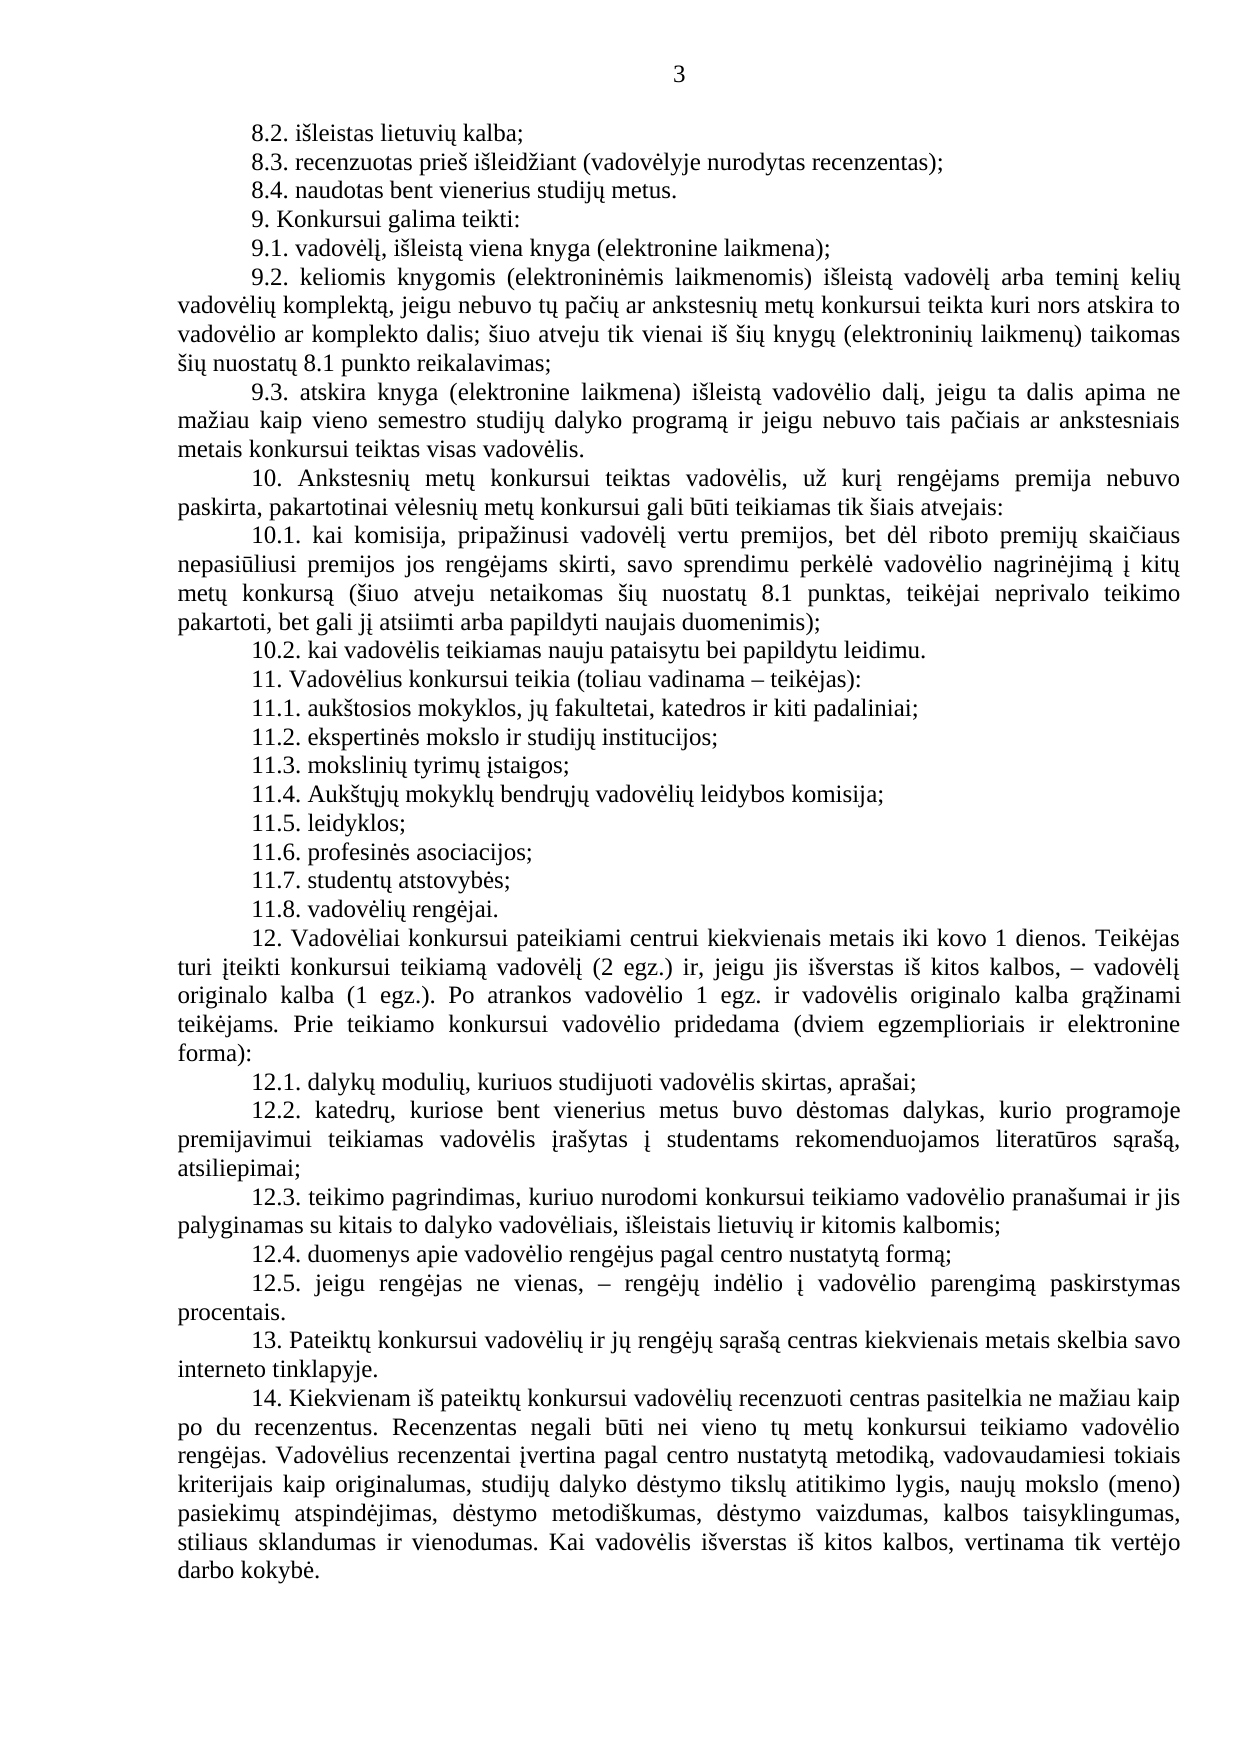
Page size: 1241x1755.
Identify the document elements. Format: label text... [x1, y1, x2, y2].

text 12.1. dalykų modulių, kuriuos studijuoti vadovėlis skirtas, aprašai; [177, 1067, 1181, 1096]
text 11.5. leidyklos; [177, 808, 1181, 837]
text 11.2. ekspertinės mokslo ir studijų institucijos; [177, 722, 1181, 751]
text 11.4. Aukštųjų mokyklų bendrųjų vadovėlių leidybos komisija; [177, 779, 1181, 808]
text 12.5. jeigu rengėjas ne vienas, – rengėjų indėlio į vadovėlio parengimą paskirstymas procentais. [177, 1268, 1181, 1326]
text 8.4. naudotas bent vienerius studijų metus. [177, 176, 1181, 204]
text 9.1. vadovėlį, išleistą viena knyga (elektronine laikmena); [177, 233, 1181, 262]
text 13. Pateiktų konkursui vadovėlių ir jų rengėjų sąrašą centras kiekvienais metais skelbia savo interneto tinklapyje. [177, 1326, 1181, 1383]
text 8.3. recenzuotas prieš išleidžiant (vadovėlyje nurodytas recenzentas); [177, 147, 1181, 176]
text 9.3. atskira knyga (elektronine laikmena) išleistą vadovėlio dalį, jeigu ta dalis apima ne mažiau kaip vieno semestro studijų dalyko programą ir jeigu nebuvo tais pačiais ar ankstesniais metais konkursui teiktas visas vadovėlis. [177, 377, 1181, 463]
text 10.1. kai komisija, pripažinusi vadovėlį vertu premijos, bet dėl riboto premijų skaičiaus nepasiūliusi premijos jos rengėjams skirti, savo sprendimu perkėlė vadovėlio nagrinėjimą į kitų metų konkursą (šiuo atveju netaikomas šių nuostatų 8.1 punktas, teikėjai neprivalo teikimo pakartoti, bet gali jį atsiimti arba papildyti naujais duomenimis); [177, 521, 1181, 636]
text 11.3. mokslinių tyrimų įstaigos; [177, 751, 1181, 779]
text 10.2. kai vadovėlis teikiamas nauju pataisytu bei papildytu leidimu. [177, 636, 1181, 664]
text 11.6. profesinės asociacijos; [177, 837, 1181, 866]
text 11.1. aukštosios mokyklos, jų fakultetai, katedros ir kiti padaliniai; [177, 693, 1181, 722]
text 12.2. katedrų, kuriose bent vienerius metus buvo dėstomas dalykas, kurio programoje premijavimui teikiamas vadovėlis įrašytas į studentams rekomenduojamos literatūros sąrašą, atsiliepimai; [177, 1096, 1181, 1182]
text 10. Ankstesnių metų konkursui teiktas vadovėlis, už kurį rengėjams premija nebuvo paskirta, pakartotinai vėlesnių metų konkursui gali būti teikiamas tik šiais atvejais: [177, 463, 1181, 521]
text 14. Kiekvienam iš pateiktų konkursui vadovėlių recenzuoti centras pasitelkia ne mažiau kaip po du recenzentus. Recenzentas negali būti nei vieno tų metų konkursui teikiamo vadovėlio rengėjas. Vadovėlius recenzentai įvertina pagal centro nustatytą metodiką, vadovaudamiesi tokiais kriterijais kaip originalumas, studijų dalyko dėstymo tikslų atitikimo lygis, naujų mokslo (meno) pasiekimų atspindėjimas, dėstymo metodiškumas, dėstymo vaizdumas, kalbos taisyklingumas, stiliaus sklandumas ir vienodumas. Kai vadovėlis išverstas iš kitos kalbos, vertinama tik vertėjo darbo kokybė. [177, 1383, 1181, 1584]
text 9. Konkursui galima teikti: [177, 204, 1181, 233]
text 9.2. keliomis knygomis (elektroninėmis laikmenomis) išleistą vadovėlį arba teminį kelių vadovėlių komplektą, jeigu nebuvo tų pačių ar ankstesnių metų konkursui teikta kuri nors atskira to vadovėlio ar komplekto dalis; šiuo atveju tik vienai iš šių knygų (elektroninių laikmenų) taikomas šių nuostatų 8.1 punkto reikalavimas; [177, 262, 1181, 377]
text 11. Vadovėlius konkursui teikia (toliau vadinama – teikėjas): [177, 664, 1181, 693]
text 12.4. duomenys apie vadovėlio rengėjus pagal centro nustatytą formą; [177, 1239, 1181, 1268]
text 11.7. studentų atstovybės; [177, 866, 1181, 894]
text 12. Vadovėliai konkursui pateikiami centrui kiekvienais metais iki kovo 1 dienos. Teikėjas turi įteikti konkursui teikiamą vadovėlį (2 egz.) ir, jeigu jis išverstas iš kitos kalbos, – vadovėlį originalo kalba (1 egz.). Po atrankos vadovėlio 1 egz. ir vadovėlis originalo kalba grąžinami teikėjams. Prie teikiamo konkursui vadovėlio pridedama (dviem egzemplioriais ir elektronine forma): [177, 923, 1181, 1067]
text 8.2. išleistas lietuvių kalba; [177, 118, 1181, 147]
text 12.3. teikimo pagrindimas, kuriuo nurodomi konkursui teikiamo vadovėlio pranašumai ir jis palyginamas su kitais to dalyko vadovėliais, išleistais lietuvių ir kitomis kalbomis; [177, 1182, 1181, 1239]
text 11.8. vadovėlių rengėjai. [177, 894, 1181, 923]
